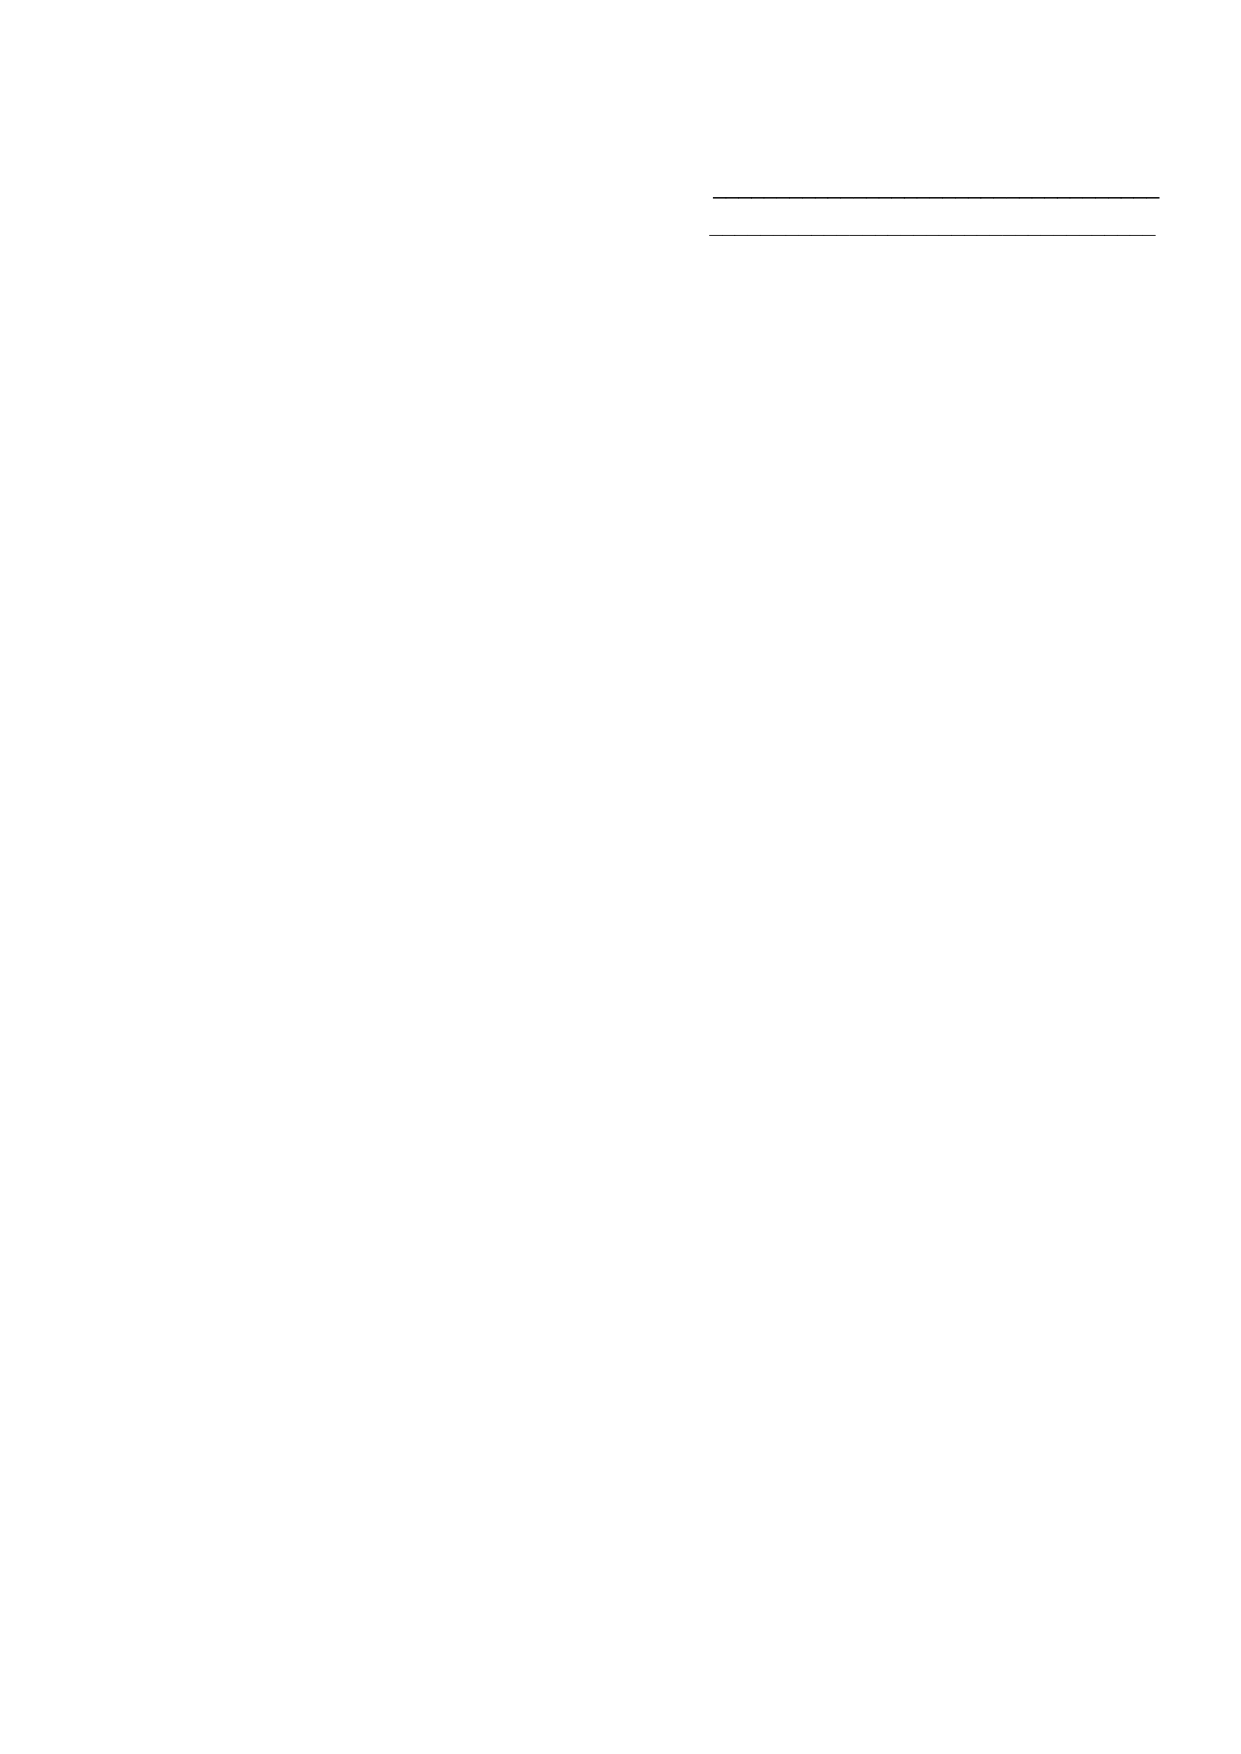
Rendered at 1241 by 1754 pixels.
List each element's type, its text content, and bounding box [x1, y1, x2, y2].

text ___________________________________ [108, 212, 1159, 239]
text ___________________________________ [108, 173, 1159, 199]
